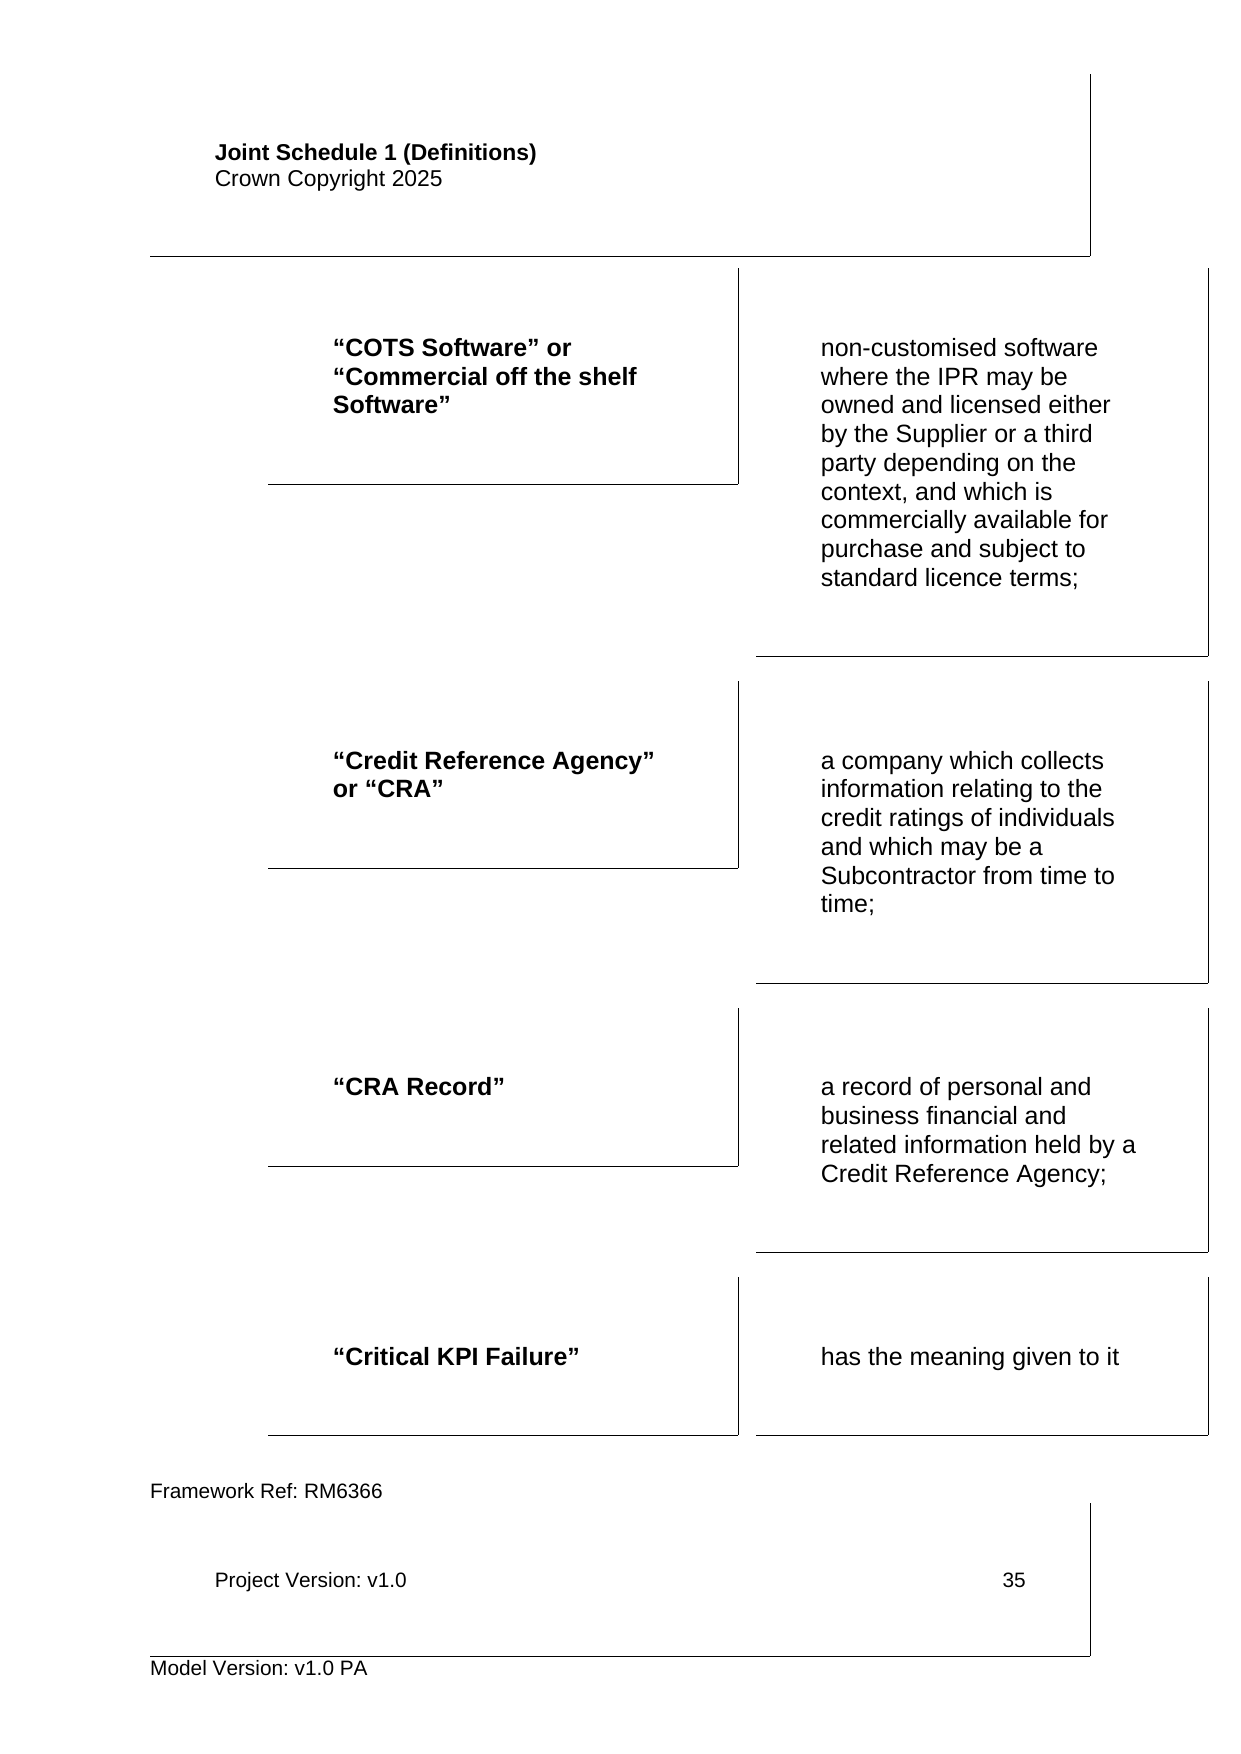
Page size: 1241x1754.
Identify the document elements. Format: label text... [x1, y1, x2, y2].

table_cell non-customised software where the IPR may be owned and licensed either by the Supplier or a third party depending on the context, and which is commercially available for purchase and subject to standard licence terms; [738, 256, 1208, 669]
table_cell [268, 1167, 738, 1264]
table_cell “Credit Reference Agency” or “CRA” [268, 669, 738, 868]
table_cell a record of personal and business financial and related information held by a Credit Reference Agency; [738, 995, 1208, 1264]
table_cell [268, 1436, 738, 1447]
table_cell “Critical KPI Failure” [268, 1265, 738, 1435]
table_cell [268, 869, 738, 995]
table_cell [268, 485, 738, 669]
table_cell a company which collects information relating to the credit ratings of individuals and which may be a Subcontractor from time to time; [738, 669, 1208, 995]
table_cell “COTS Software” or “Commercial off the shelf Software” [268, 256, 738, 484]
table_cell has the meaning given to it [738, 1265, 1208, 1447]
table_cell “CRA Record” [268, 995, 738, 1166]
